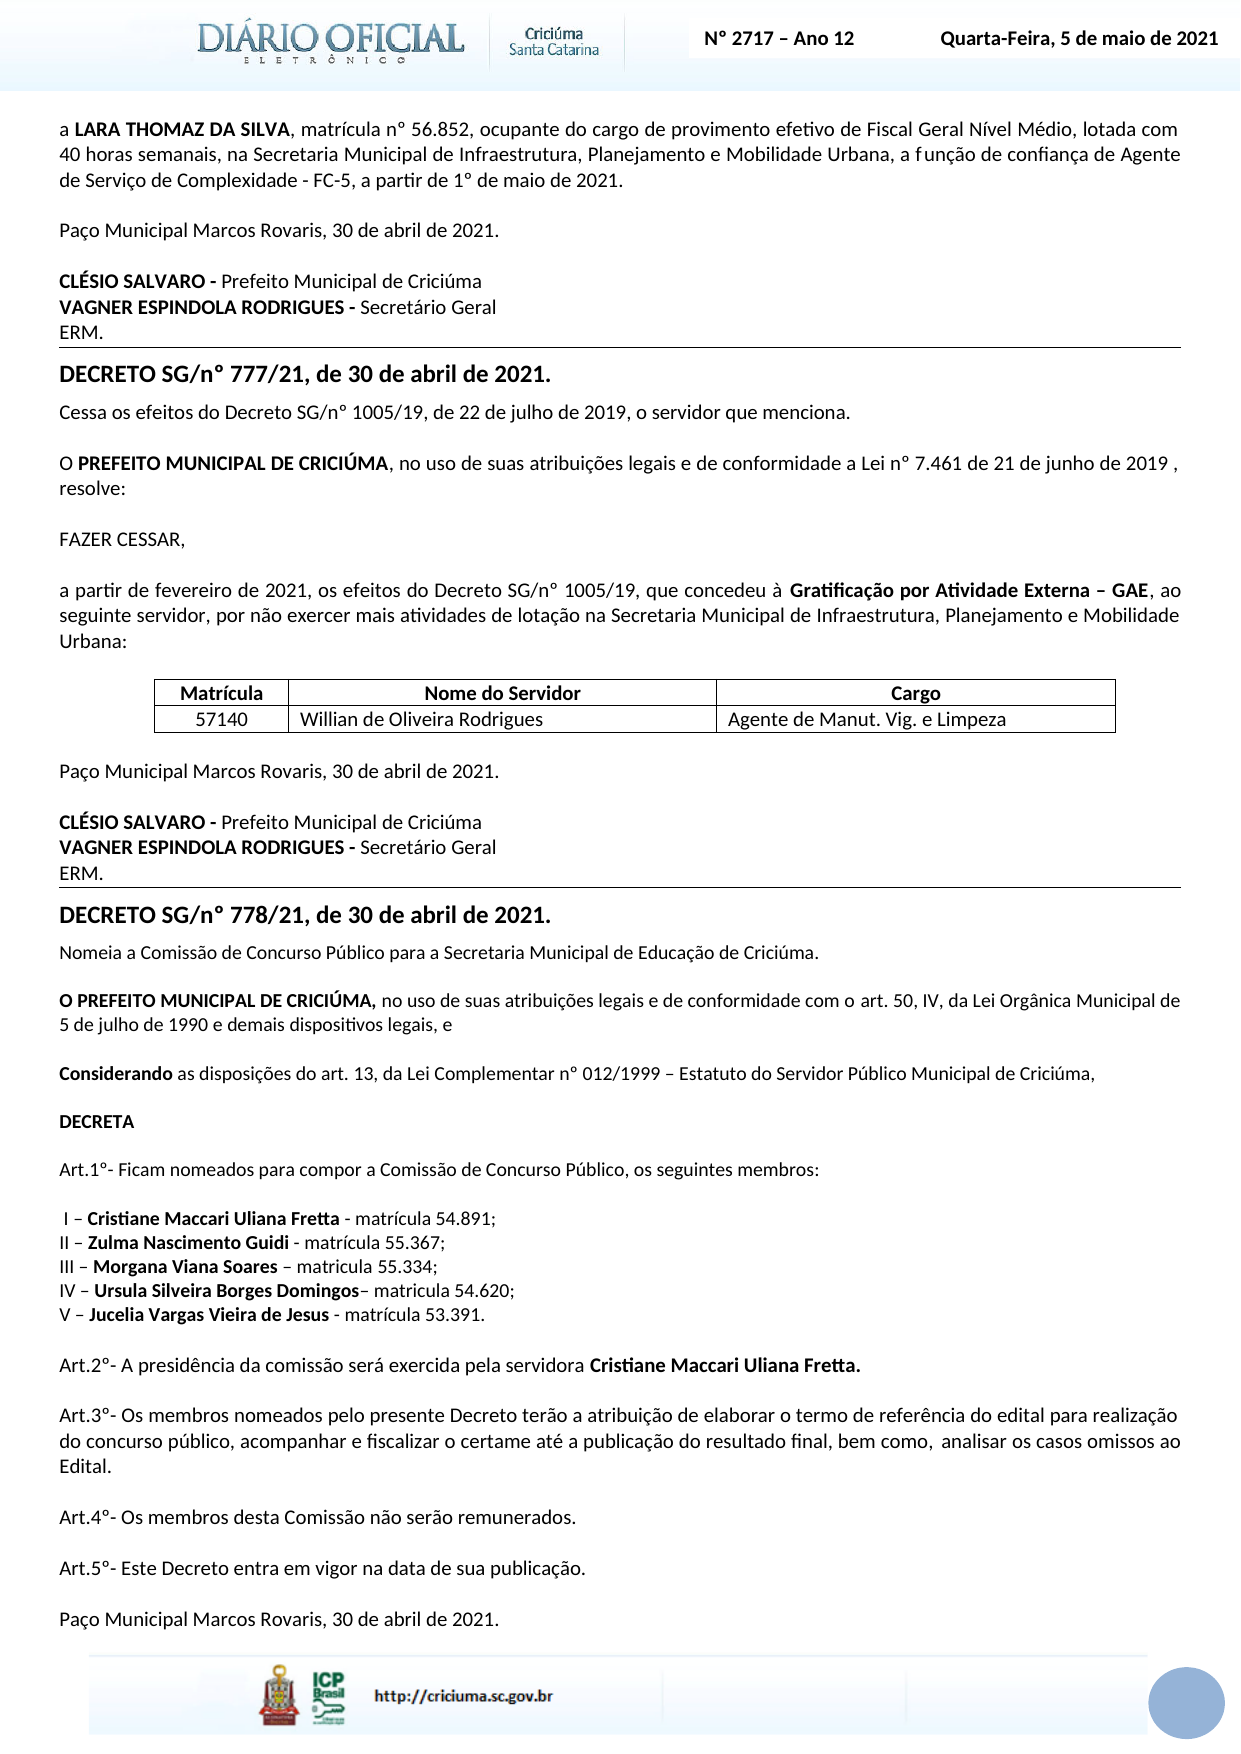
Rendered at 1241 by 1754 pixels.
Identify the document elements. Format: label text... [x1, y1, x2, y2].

text DECRETA [59, 1109, 1181, 1133]
text II – Zulma Nascimento Guidi - matrícula 55.367; [59, 1230, 1181, 1254]
text Paço Municipal Marcos Rovaris, 30 de abril de 2021. [59, 218, 1181, 243]
table_cell 57140 [155, 706, 288, 732]
text Paço Municipal Marcos Rovaris, 30 de abril de 2021. [59, 1606, 1181, 1631]
text CLÉSIO SALVARO - Prefeito Municipal de Criciúma [59, 268, 1181, 294]
table_cell Agente de Manut. Vig. e Limpeza [717, 706, 1115, 732]
text a partir de fevereiro de 2021, os efeitos do Decreto SG/nº 1005/19, que concedeu à Gratificação por Atividade Externa – GAE, ao seguinte servidor, por não exercer mais atividades de lotação na Secretaria Municipal de Infraestrutura, Planejamento e Mobilidade Urbana: [59, 577, 1181, 653]
text DECRETO SG/nº 778/21, de 30 de abril de 2021. [59, 899, 1181, 929]
text Art.4º- Os membros desta Comissão não serão remunerados. [59, 1504, 1181, 1530]
text O PREFEITO MUNICIPAL DE CRICIÚMA, no uso de suas atribuições legais e de conformidade a Lei nº 7.461 de 21 de junho de 2019 , resolve: [59, 450, 1181, 501]
text VAGNER ESPINDOLA RODRIGUES - Secretário Geral [59, 294, 1181, 319]
table_header Cargo [717, 680, 1115, 705]
text Cessa os efeitos do Decreto SG/nº 1005/19, de 22 de julho de 2019, o servidor que menciona. [59, 399, 1181, 425]
table_cell Willian de Oliveira Rodrigues [289, 706, 716, 732]
text Nomeia a Comissão de Concurso Público para a Secretaria Municipal de Educação de Criciúma. [59, 940, 1181, 964]
text Considerando as disposições do art. 13, da Lei Complementar nº 012/1999 – Estatuto do Servidor Público Municipal de Criciúma, [59, 1061, 1181, 1085]
text ERM. [59, 860, 1181, 887]
text CLÉSIO SALVARO - Prefeito Municipal de Criciúma [59, 809, 1181, 834]
text IV – Ursula Silveira Borges Domingos– matricula 54.620; [59, 1278, 1181, 1302]
table_header Matrícula [155, 680, 288, 705]
text DECRETO SG/nº 777/21, de 30 de abril de 2021. [59, 358, 1181, 389]
text Art.3º- Os membros nomeados pelo presente Decreto terão a atribuição de elaborar o termo de referência do edital para realização do concurso público, acompanhar e fiscalizar o certame até a publicação do resultado final, bem como, analisar os casos omissos ao Edital. [59, 1403, 1181, 1479]
text ERM. [59, 319, 1181, 347]
text Paço Municipal Marcos Rovaris, 30 de abril de 2021. [59, 758, 1181, 784]
table_header Nome do Servidor [289, 680, 716, 705]
text VAGNER ESPINDOLA RODRIGUES - Secretário Geral [59, 834, 1181, 860]
text Art.2º- A presidência da comissão será exercida pela servidora Cristiane Maccari Uliana Fretta. [59, 1352, 1181, 1377]
text Art.1º- Ficam nomeados para compor a Comissão de Concurso Público, os seguintes membros: [59, 1157, 1181, 1181]
text V – Jucelia Vargas Vieira de Jesus - matrícula 53.391. [59, 1302, 1181, 1326]
text O PREFEITO MUNICIPAL DE CRICIÚMA, no uso de suas atribuições legais e de conformidade com o art. 50, IV, da Lei Orgânica Municipal de 5 de julho de 1990 e demais dispositivos legais, e [59, 988, 1181, 1036]
text III – Morgana Viana Soares – matricula 55.334; [59, 1254, 1181, 1278]
text I – Cristiane Maccari Uliana Fretta - matrícula 54.891; [59, 1206, 1181, 1230]
text Art.5º- Este Decreto entra em vigor na data de sua publicação. [59, 1555, 1181, 1581]
text FAZER CESSAR, [59, 526, 1181, 552]
text a LARA THOMAZ DA SILVA, matrícula nº 56.852, ocupante do cargo de provimento efetivo de Fiscal Geral Nível Médio, lotada com 40 horas semanais, na Secretaria Municipal de Infraestrutura, Planejamento e Mobilidade Urbana, a função de confiança de Agente de Serviço de Complexidade - FC-5, a partir de 1º de maio de 2021. [59, 116, 1181, 192]
